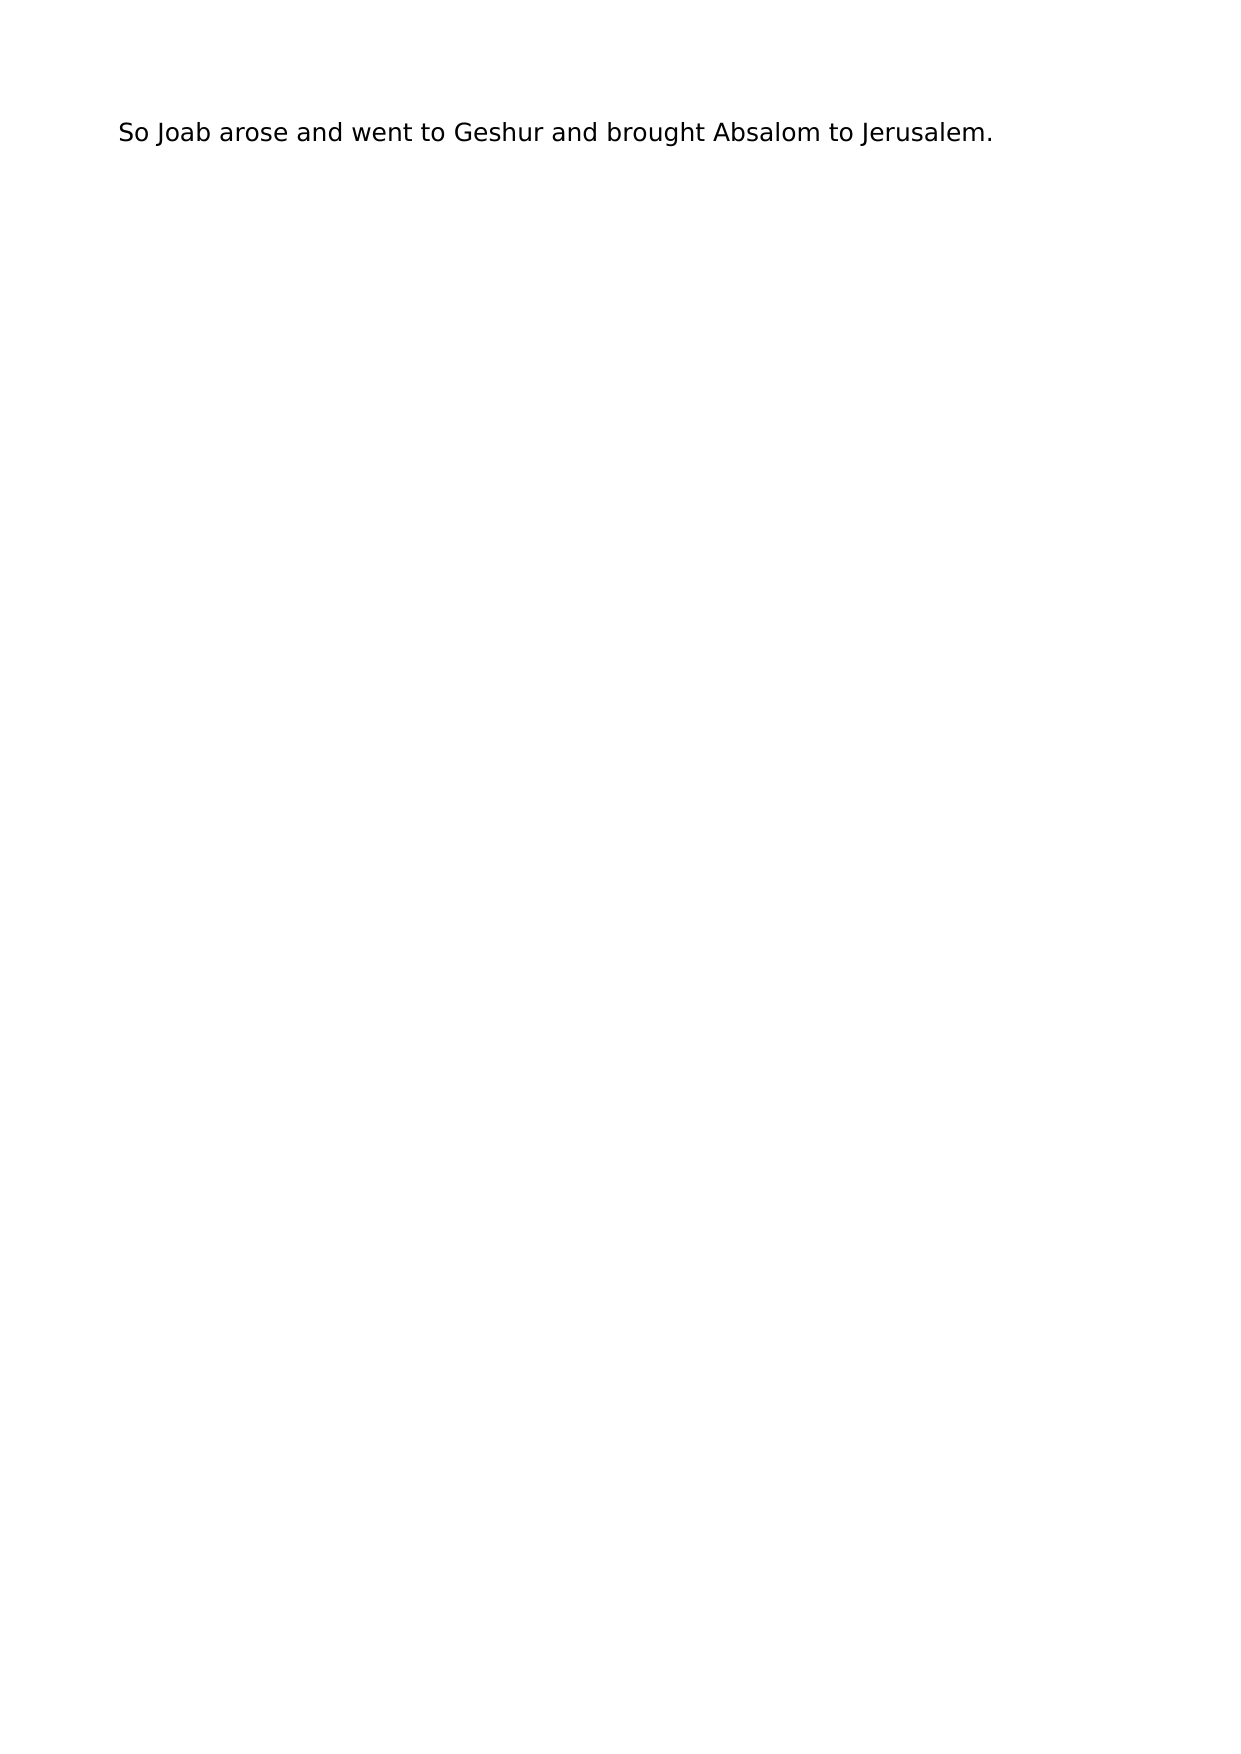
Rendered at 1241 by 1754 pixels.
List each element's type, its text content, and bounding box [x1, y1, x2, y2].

text So Joab arose and went to Geshur and brought Absalom to Jerusalem. [118, 118, 1122, 147]
